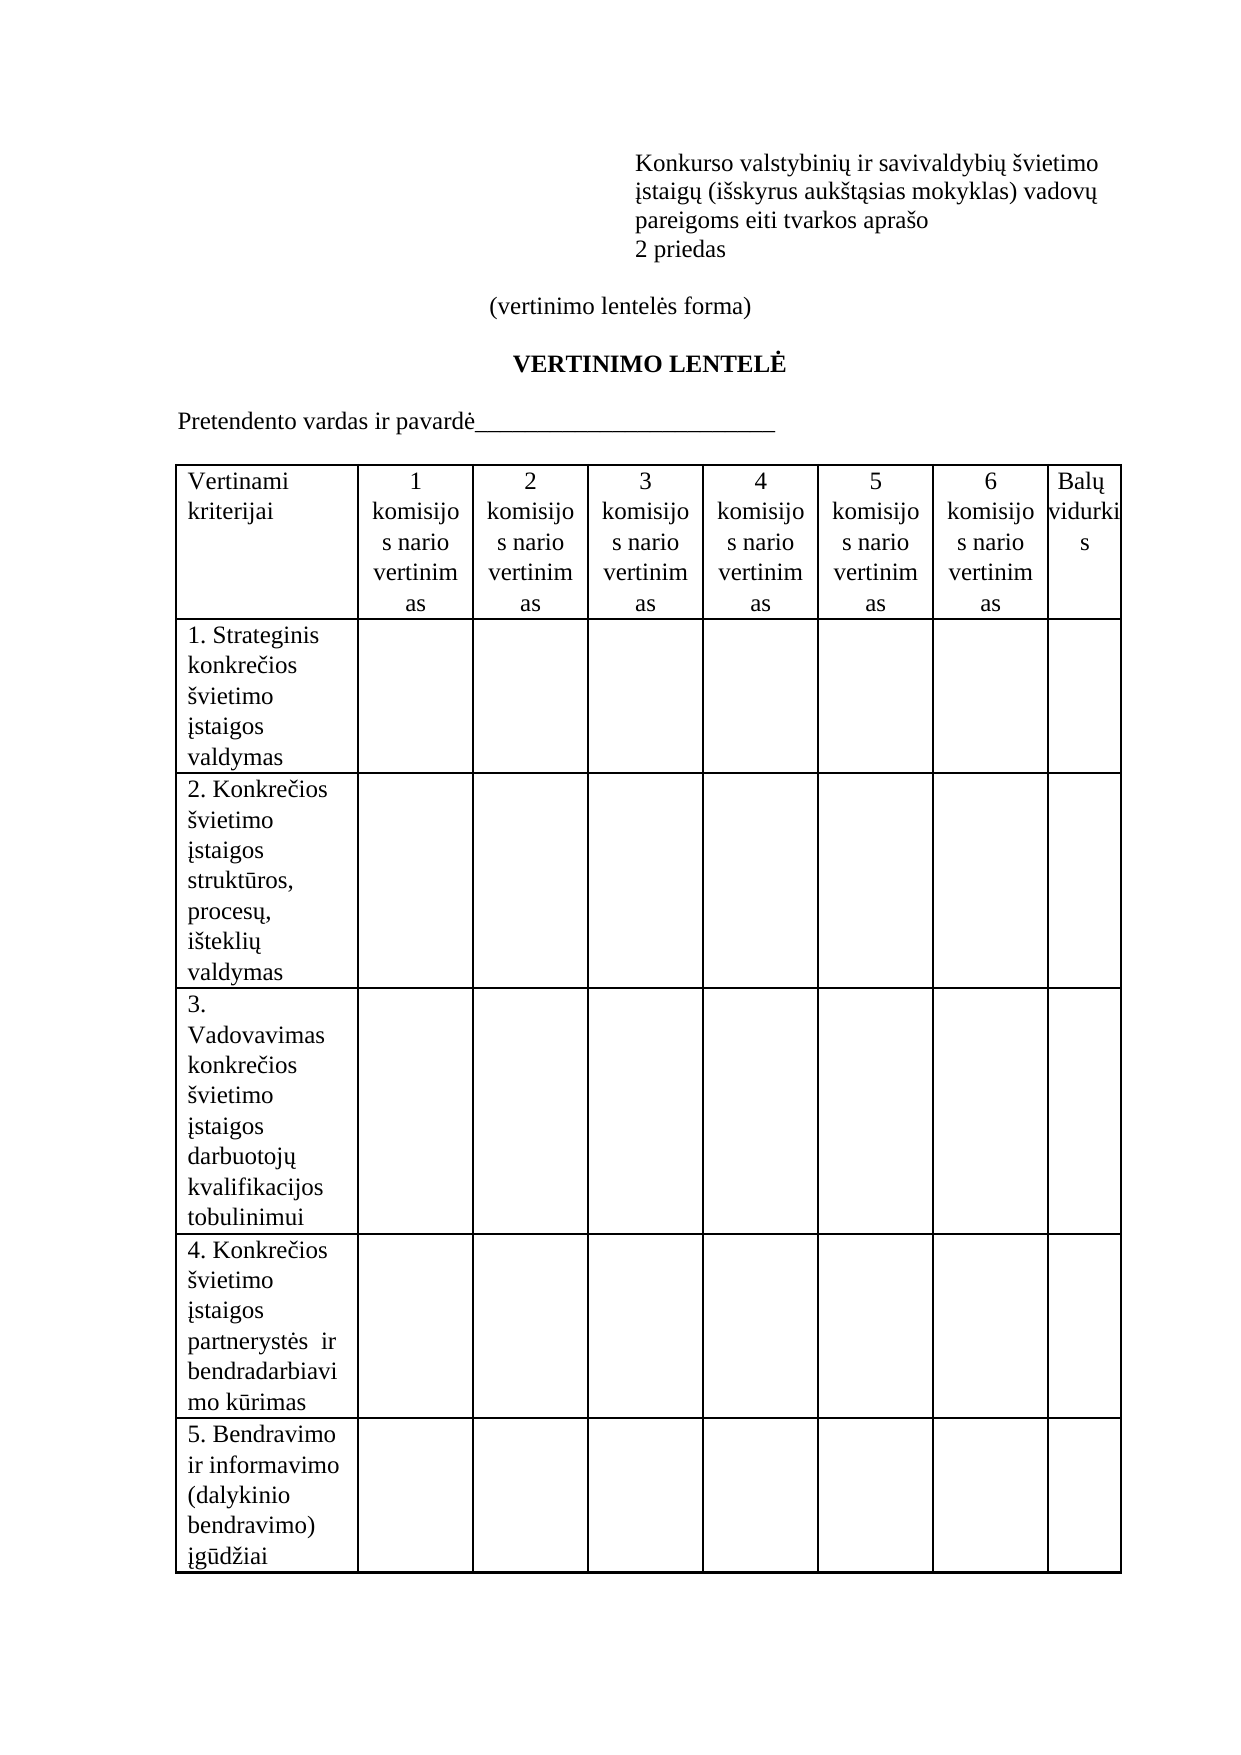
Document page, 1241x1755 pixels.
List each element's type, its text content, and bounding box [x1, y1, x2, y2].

table_cell [819, 620, 932, 772]
table_cell [589, 1235, 702, 1417]
table_cell [704, 1235, 817, 1417]
table_header Balų vidurkis [1049, 466, 1120, 618]
table_cell [474, 989, 587, 1233]
table_cell [819, 774, 932, 987]
table_cell 5. Bendravimo ir informavimo (dalykinio bendravimo) įgūdžiai [177, 1419, 357, 1571]
table_cell [704, 620, 817, 772]
table_header 5 komisijos nario vertinimas [819, 466, 932, 618]
table_header Vertinami kriterijai [177, 466, 357, 618]
text įstaigų (išskyrus aukštąsias mokyklas) vadovų [635, 176, 1122, 205]
text 2 priedas [635, 234, 1122, 263]
table_cell 4. Konkrečios švietimo įstaigos partnerystės ir bendradarbiavimo kūrimas [177, 1235, 357, 1417]
table_cell [1049, 989, 1120, 1233]
table_cell [589, 620, 702, 772]
table_header 2 komisijos nario vertinimas [474, 466, 587, 618]
table_cell [359, 1235, 472, 1417]
table_cell [359, 774, 472, 987]
table_cell [1049, 1419, 1120, 1571]
table_cell 1. Strateginis konkrečios švietimo įstaigos valdymas [177, 620, 357, 772]
table_cell [474, 620, 587, 772]
table_header 3 komisijos nario vertinimas [589, 466, 702, 618]
table_cell [589, 1419, 702, 1571]
table_cell [934, 620, 1047, 772]
text Konkurso valstybinių ir savivaldybių švietimo [635, 148, 1122, 176]
table_cell [474, 1235, 587, 1417]
table_cell [934, 1419, 1047, 1571]
table_cell [1049, 774, 1120, 987]
table_cell [359, 1419, 472, 1571]
table_cell [704, 1419, 817, 1571]
text pareigoms eiti tvarkos aprašo [635, 205, 1122, 234]
table_cell [819, 1235, 932, 1417]
text VERTINIMO LENTELĖ [177, 349, 1122, 378]
table_cell 3. Vadovavimas konkrečios švietimo įstaigos darbuotojų kvalifikacijos tobulinimui [177, 989, 357, 1233]
text (vertinimo lentelės forma) [177, 291, 1063, 320]
table_cell [819, 989, 932, 1233]
text Pretendento vardas ir pavardė________________________ [177, 406, 1122, 435]
table_cell [589, 989, 702, 1233]
table_cell [934, 774, 1047, 987]
table_cell [934, 1235, 1047, 1417]
table_cell [589, 774, 702, 987]
table_cell 2. Konkrečios švietimo įstaigos struktūros, procesų, išteklių valdymas [177, 774, 357, 987]
table_header 4 komisijos nario vertinimas [704, 466, 817, 618]
table_cell [474, 774, 587, 987]
table_cell [359, 989, 472, 1233]
table_cell [359, 620, 472, 772]
table_header 1 komisijos nario vertinimas [359, 466, 472, 618]
table_cell [1049, 1235, 1120, 1417]
table_cell [704, 989, 817, 1233]
table_cell [934, 989, 1047, 1233]
table_header 6 komisijos nario vertinimas [934, 466, 1047, 618]
table_cell [1049, 620, 1120, 772]
table_cell [819, 1419, 932, 1571]
table_cell [704, 774, 817, 987]
table_cell [474, 1419, 587, 1571]
